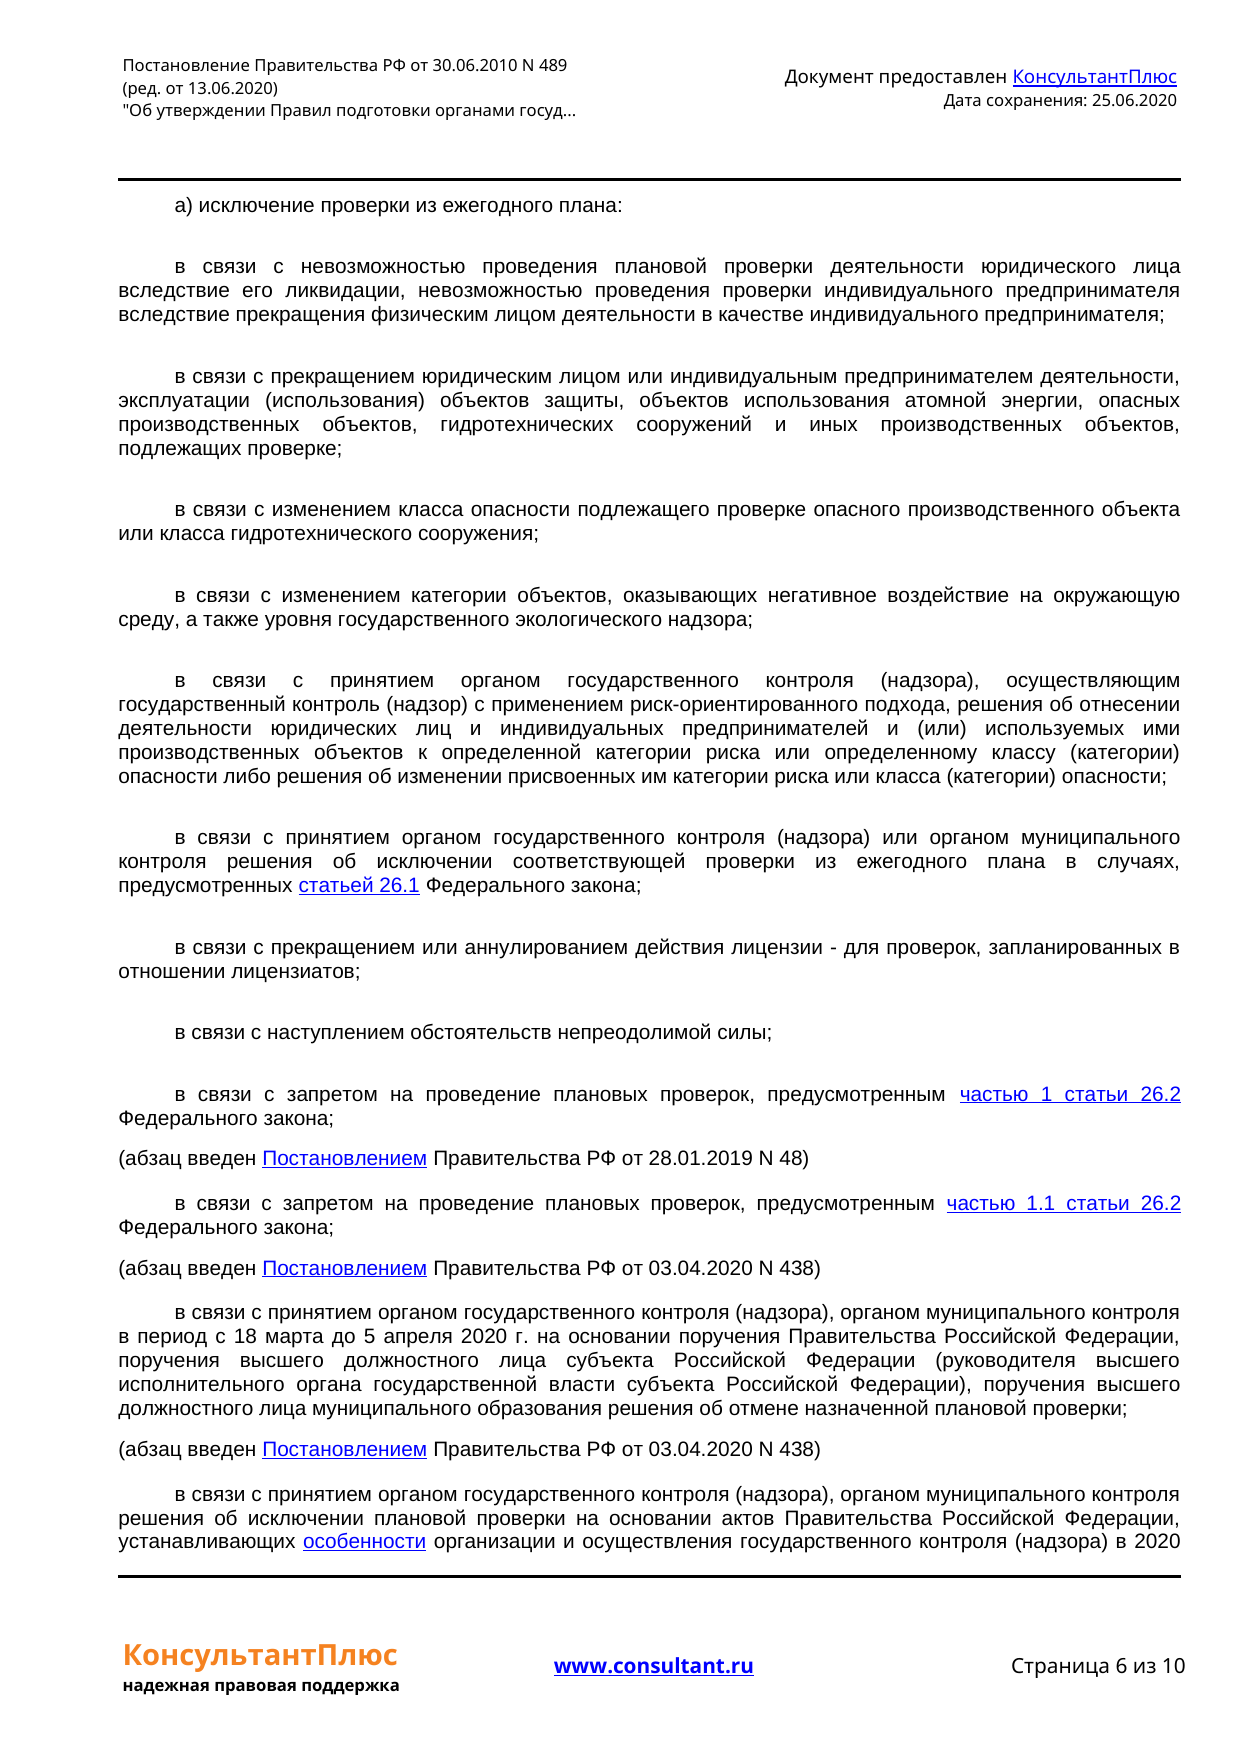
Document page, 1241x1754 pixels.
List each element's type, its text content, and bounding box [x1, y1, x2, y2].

text в связи с прекращением или аннулированием действия лицензии - для проверок, запланированных в отношении лицензиатов; [118, 934, 1181, 982]
text в связи с запретом на проведение плановых проверок, предусмотренным частью 1 статьи 26.2 Федерального закона; [118, 1081, 1181, 1129]
text (абзац введен Постановлением Правительства РФ от 28.01.2019 N 48) [118, 1146, 1181, 1170]
text в связи с принятием органом государственного контроля (надзора), органом муниципального контроля в период с 18 марта до 5 апреля 2020 г. на основании поручения Правительства Российской Федерации, поручения высшего должностного лица субъекта Российской Федерации (руководителя высшего исполнительного органа государственной власти субъекта Российской Федерации), поручения высшего должностного лица муниципального образования решения об отмене назначенной плановой проверки; [118, 1300, 1181, 1420]
text в связи с невозможностью проведения плановой проверки деятельности юридического лица вследствие его ликвидации, невозможностью проведения проверки индивидуального предпринимателя вследствие прекращения физическим лицом деятельности в качестве индивидуального предпринимателя; [118, 254, 1181, 326]
text в связи с принятием органом государственного контроля (надзора), осуществляющим государственный контроль (надзор) с применением риск-ориентированного подхода, решения об отнесении деятельности юридических лиц и индивидуальных предпринимателей и (или) используемых ими производственных объектов к определенной категории риска или определенному классу (категории) опасности либо решения об изменении присвоенных им категории риска или класса (категории) опасности; [118, 668, 1181, 788]
text в связи с изменением класса опасности подлежащего проверке опасного производственного объекта или класса гидротехнического сооружения; [118, 497, 1181, 545]
text в связи с запретом на проведение плановых проверок, предусмотренным частью 1.1 статьи 26.2 Федерального закона; [118, 1191, 1181, 1239]
text в связи с прекращением юридическим лицом или индивидуальным предпринимателем деятельности, эксплуатации (использования) объектов защиты, объектов использования атомной энергии, опасных производственных объектов, гидротехнических сооружений и иных производственных объектов, подлежащих проверке; [118, 364, 1181, 459]
text в связи с принятием органом государственного контроля (надзора), органом муниципального контроля решения об исключении плановой проверки на основании актов Правительства Российской Федерации, устанавливающих особенности организации и осуществления государственного контроля (надзора) в 2020 [118, 1481, 1181, 1553]
text в связи с принятием органом государственного контроля (надзора) или органом муниципального контроля решения об исключении соответствующей проверки из ежегодного плана в случаях, предусмотренных статьей 26.1 Федерального закона; [118, 825, 1181, 897]
text а) исключение проверки из ежегодного плана: [118, 193, 1181, 217]
text в связи с изменением категории объектов, оказывающих негативное воздействие на окружающую среду, а также уровня государственного экологического надзора; [118, 582, 1181, 630]
text в связи с наступлением обстоятельств непреодолимой силы; [118, 1020, 1181, 1044]
text (абзац введен Постановлением Правительства РФ от 03.04.2020 N 438) [118, 1255, 1181, 1279]
text (абзац введен Постановлением Правительства РФ от 03.04.2020 N 438) [118, 1437, 1181, 1461]
